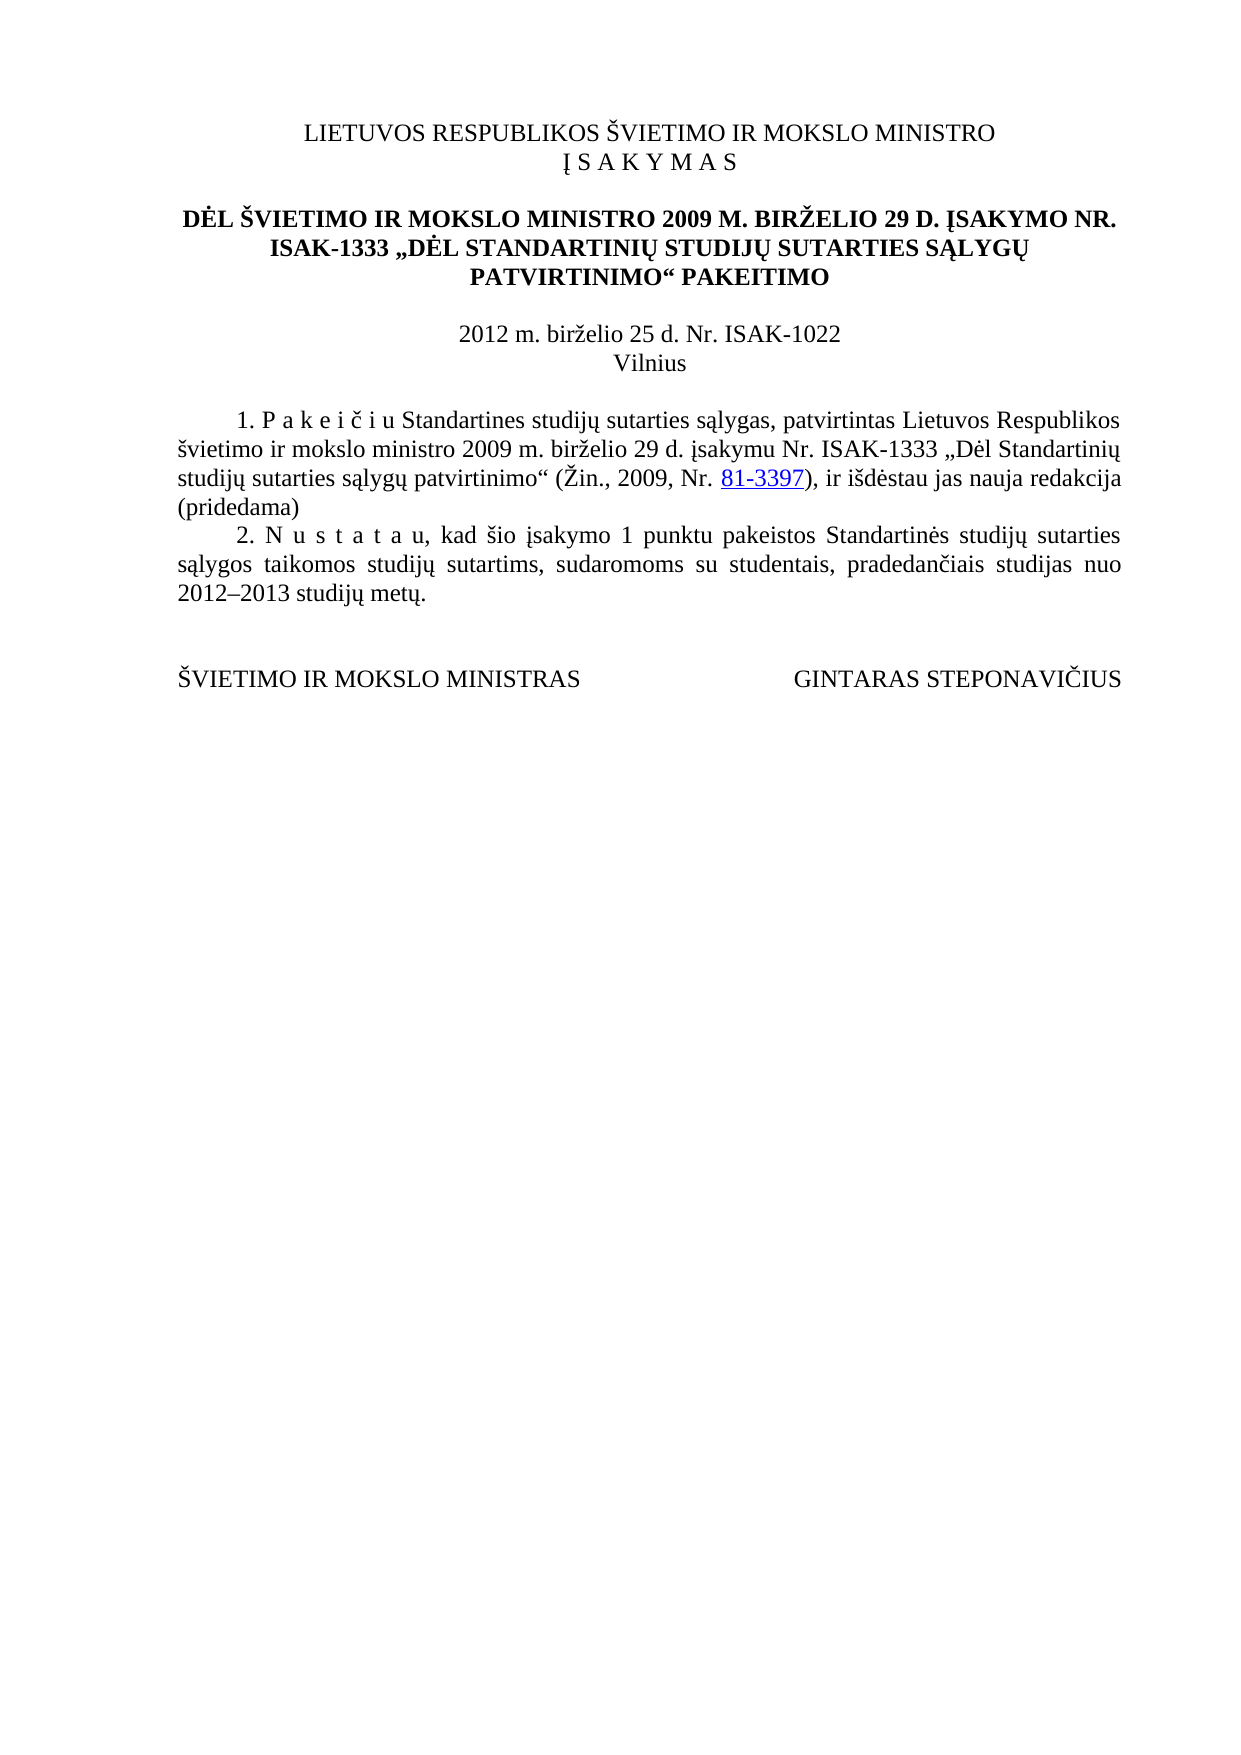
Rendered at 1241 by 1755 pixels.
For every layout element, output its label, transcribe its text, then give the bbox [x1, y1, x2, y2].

text Švietimo ir mokslo ministras Gintaras Steponavičius [177, 664, 1122, 693]
text Į S A K Y M A S [177, 147, 1122, 176]
text DĖL ŠVIETIMO IR MOKSLO MINISTRO 2009 m. birželio 29 d. įsakymo Nr. ISAK-1333 „Dėl STANDARTINIŲ STUDIJŲ SUTARTIES SĄLYGŲ PATVIRTINIMO“ pakeitimo [177, 204, 1122, 291]
text 2012 m. birželio 25 d. Nr. ISAK-1022 [177, 319, 1122, 348]
text LIETUVOS RESPUBLIKOS ŠVIETIMO IR MOKSLO MINISTRO [177, 118, 1122, 147]
text 2. N u s t a t a u, kad šio įsakymo 1 punktu pakeistos Standartinės studijų sutarties sąlygos taikomos studijų sutartims, sudaromoms su studentais, pradedančiais studijas nuo 2012–2013 studijų metų. [177, 521, 1122, 607]
text Vilnius [177, 348, 1122, 377]
text 1. P a k e i č i u Standartines studijų sutarties sąlygas, patvirtintas Lietuvos Respublikos švietimo ir mokslo ministro 2009 m. birželio 29 d. įsakymu Nr. ISAK-1333 „Dėl Standartinių studijų sutarties sąlygų patvirtinimo“ (Žin., 2009, Nr. 81-3397), ir išdėstau jas nauja redakcija (pridedama) [177, 406, 1122, 521]
